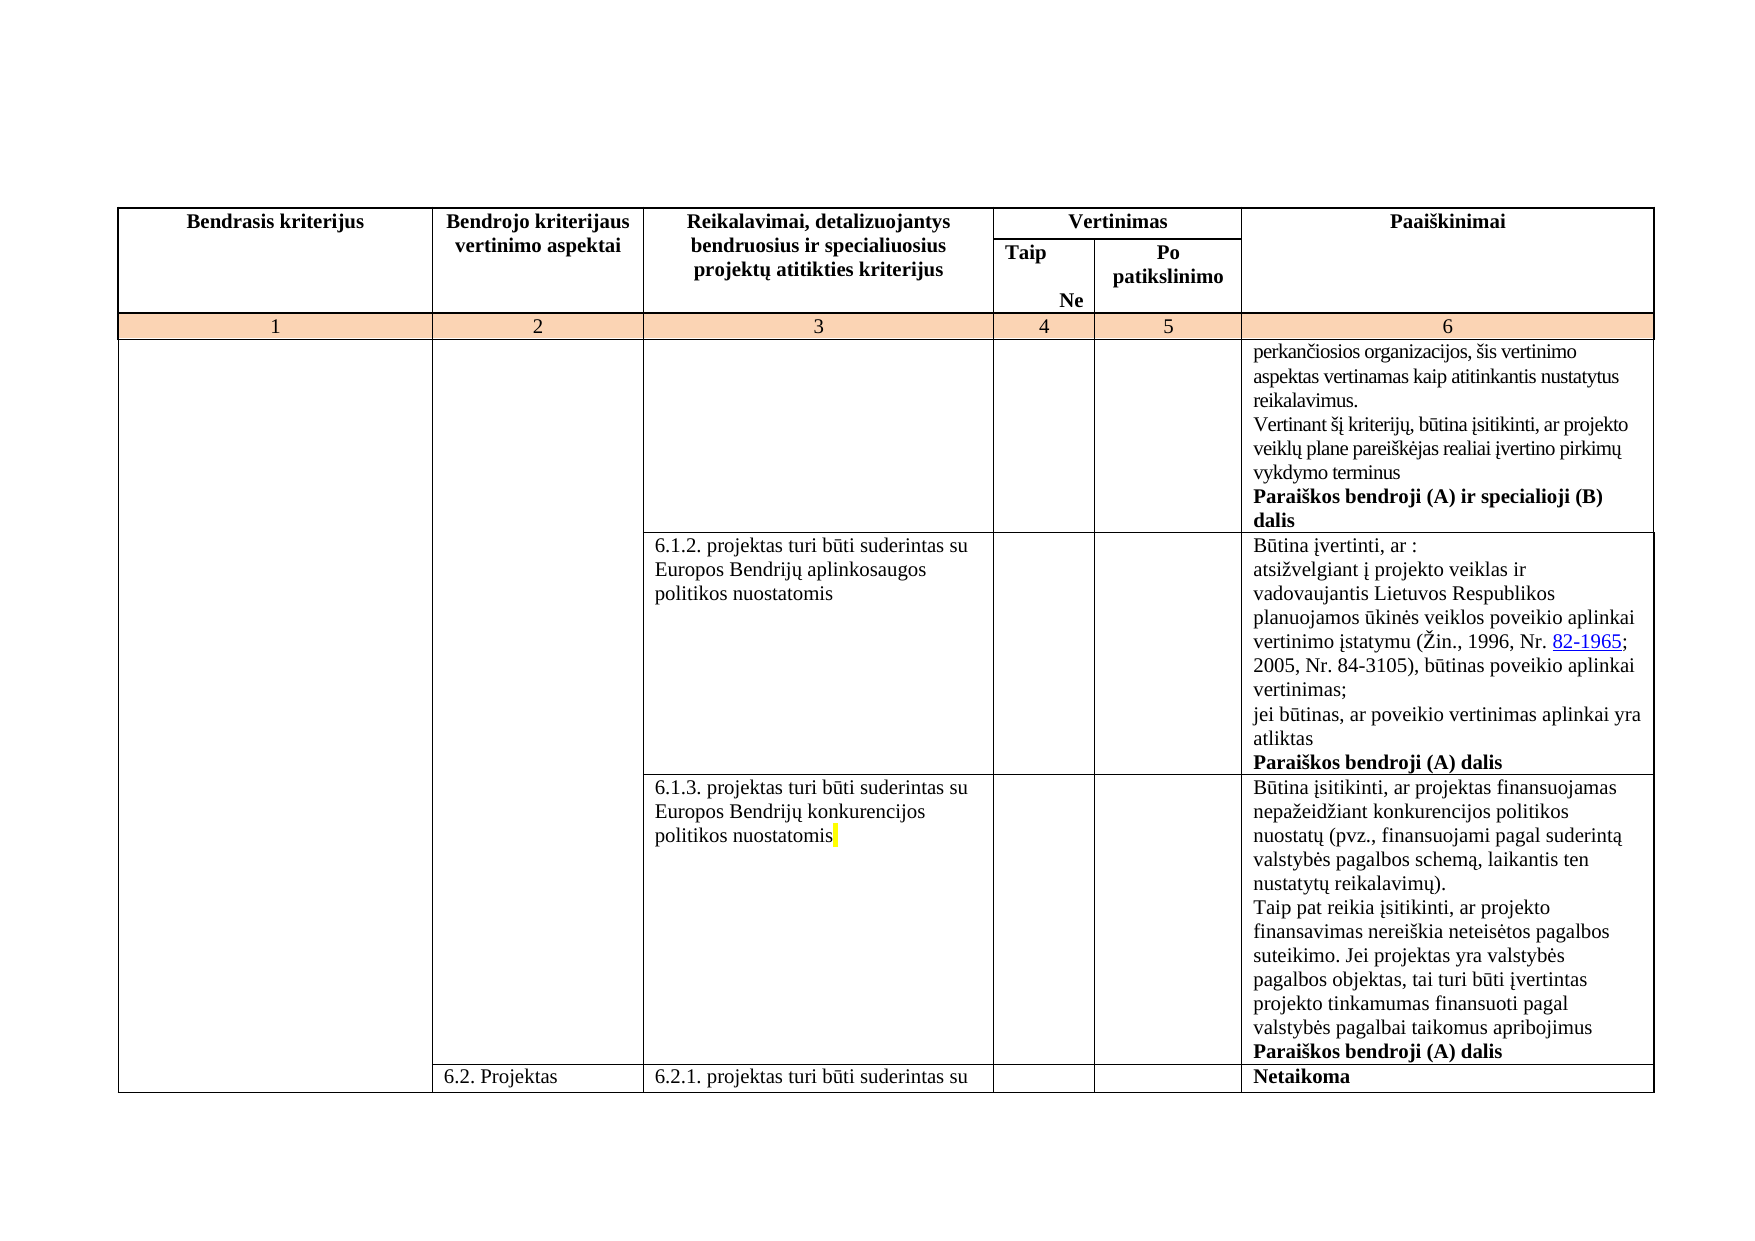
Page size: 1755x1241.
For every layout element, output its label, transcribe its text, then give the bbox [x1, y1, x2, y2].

table_cell Būtina įsitikinti, ar projektas finansuojamas nepažeidžiant konkurencijos politikos nuostatų (pvz., finansuojami pagal suderintą valstybės pagalbos schemą, laikantis ten nustatytų reikalavimų). Taip pat reikia įsitikinti, ar projekto finansavimas nereiškia neteisėtos pagalbos suteikimo. Jei projektas yra valstybės pagalbos objektas, tai turi būti įvertintas projekto tinkamumas finansuoti pagal valstybės pagalbai taikomus apribojimus Paraiškos bendroji (A) dalis [1242, 775, 1653, 1063]
table_cell [994, 340, 1094, 532]
table_cell [1095, 1065, 1241, 1092]
table_header Paaiškinimai [1242, 209, 1653, 312]
table_cell 6.2. Projektas [433, 1065, 643, 1092]
table_cell [1095, 340, 1241, 532]
table_cell Po patikslinimo [1095, 240, 1241, 312]
table_cell 6.1.3. projektas turi būti suderintas su Europos Bendrijų konkurencijos politikos nuostatomis [644, 775, 993, 1063]
table_cell 2 [433, 314, 643, 338]
table_cell 1 [119, 314, 432, 338]
table_cell Būtina įvertinti, ar : atsižvelgiant į projekto veiklas ir vadovaujantis Lietuvos Respublikos planuojamos ūkinės veiklos poveikio aplinkai vertinimo įstatymu (Žin., 1996, Nr. 82-1965; 2005, Nr. 84-3105), būtinas poveikio aplinkai vertinimas; jei būtinas, ar poveikio vertinimas aplinkai yra atliktas Paraiškos bendroji (A) dalis [1242, 533, 1653, 774]
table_header Vertinimas [994, 209, 1241, 238]
table_header Reikalavimai, detalizuojantys bendruosius ir specialiuosius projektų atitikties kriterijus [644, 209, 993, 312]
table_cell 3 [644, 314, 993, 338]
table_header Bendrasis kriterijus [119, 209, 432, 312]
table_cell [994, 533, 1094, 774]
table_cell 6 [1242, 314, 1653, 338]
table_cell [119, 340, 432, 1092]
table_cell [994, 1065, 1094, 1092]
table_cell 5 [1095, 314, 1241, 338]
table_cell [994, 775, 1094, 1063]
table_cell 6.1.2. projektas turi būti suderintas su Europos Bendrijų aplinkosaugos politikos nuostatomis [644, 533, 993, 774]
table_header Bendrojo kriterijaus vertinimo aspektai [433, 209, 643, 312]
table_cell perkančiosios organizacijos, šis vertinimo aspektas vertinamas kaip atitinkantis nustatytus reikalavimus. Vertinant šį kriterijų, būtina įsitikinti, ar projekto veiklų plane pareiškėjas realiai įvertino pirkimų vykdymo terminus Paraiškos bendroji (A) ir specialioji (B) dalis [1242, 340, 1653, 532]
table_cell 4 [994, 314, 1094, 338]
table_cell [1095, 533, 1241, 774]
table_cell Netaikoma [1242, 1065, 1653, 1092]
table_cell [1095, 775, 1241, 1063]
table_cell Taip Ne [994, 240, 1094, 312]
table_cell 6.2.1. projektas turi būti suderintas su [644, 1065, 993, 1092]
table_cell [644, 340, 993, 532]
table_cell [433, 340, 643, 1063]
